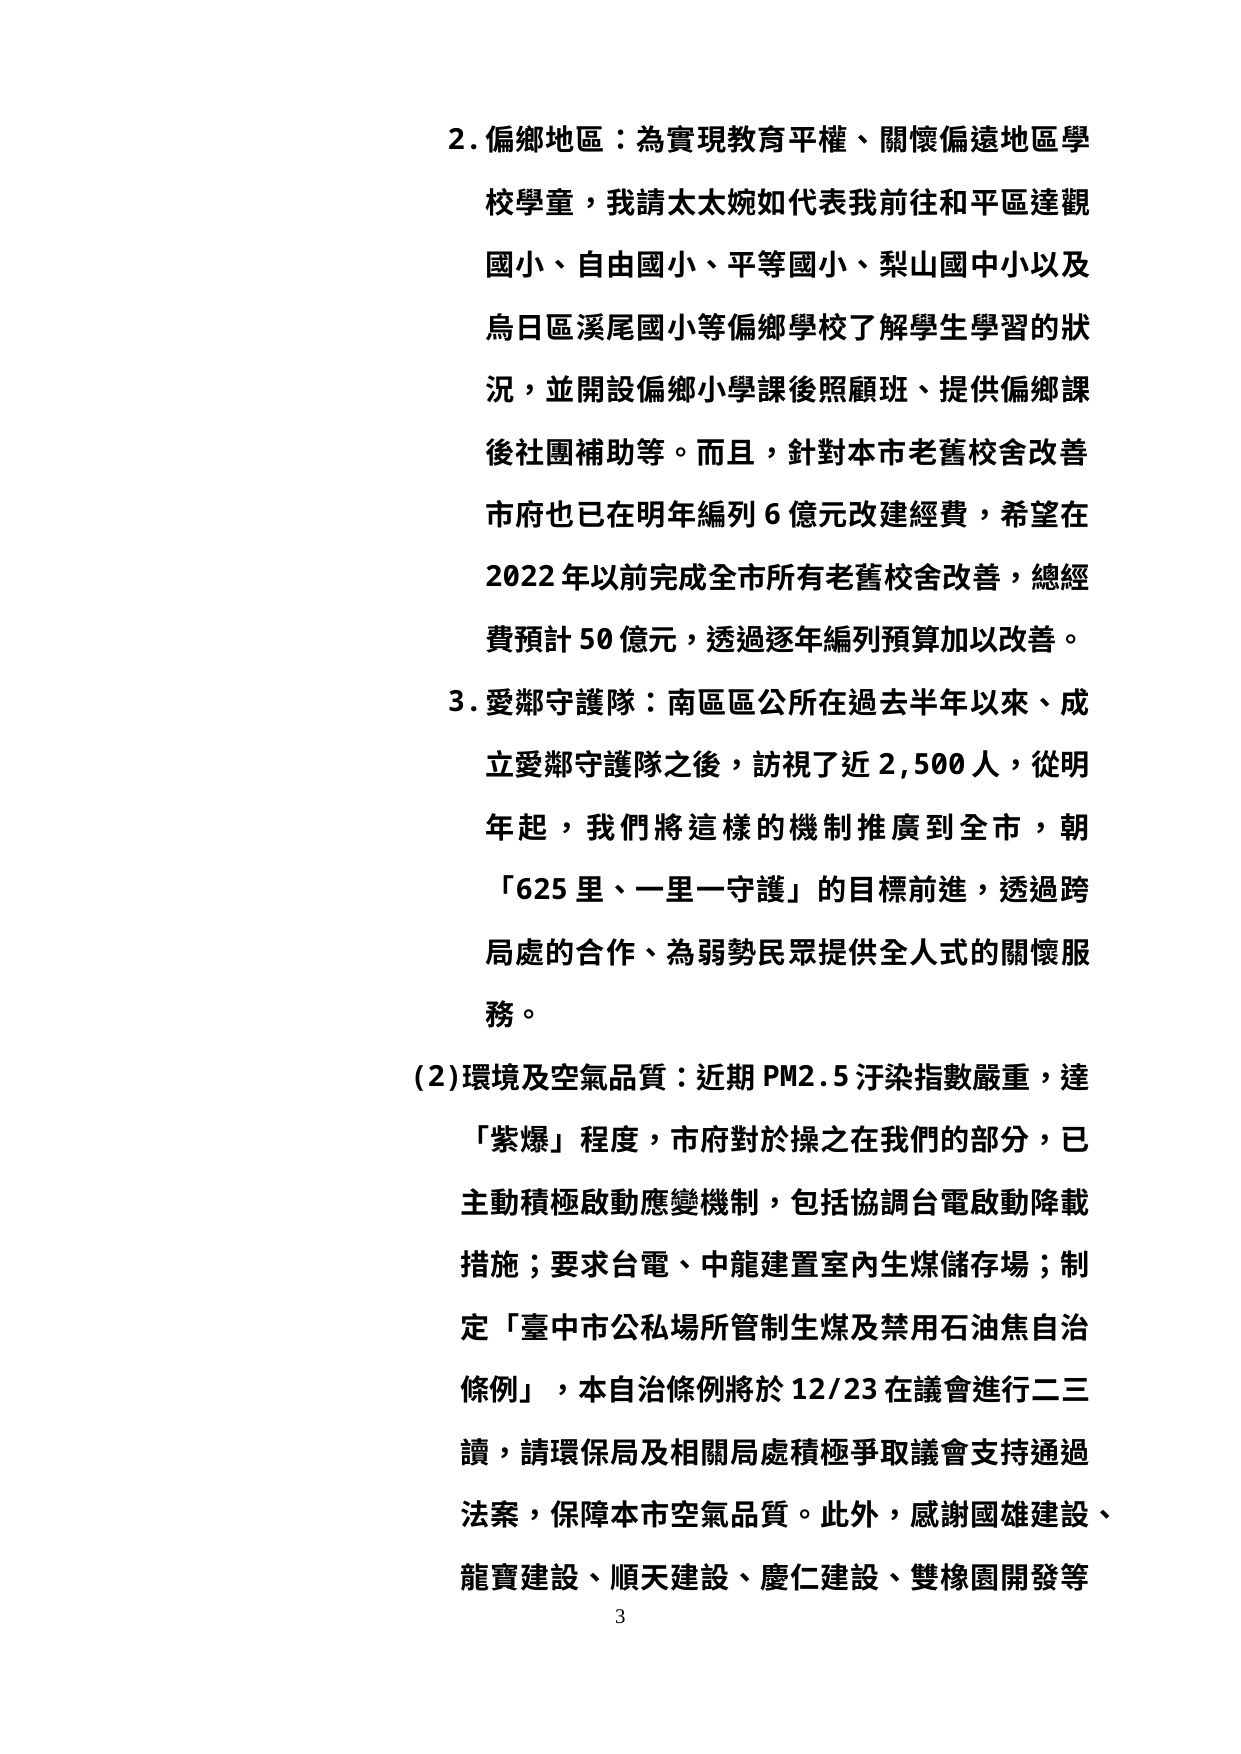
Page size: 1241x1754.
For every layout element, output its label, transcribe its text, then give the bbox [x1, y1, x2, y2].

list 愛鄰守護隊：南區區公所在過去半年以來、成立愛鄰守護隊之後，訪視了近2,500人，從明年起，我們將這樣的機制推廣到全市，朝「625里、一里一守護」的目標前進，透過跨局處的合作、為弱勢民眾提供全人式的關懷服務。 [447, 659, 1090, 1034]
list 環境及空氣品質：近期PM2.5汙染指數嚴重，達「紫爆」程度，市府對於操之在我們的部分，已主動積極啟動應變機制，包括協調台電啟動降載措施；要求台電、中龍建置室內生煤儲存場；制定「臺中市公私場所管制生煤及禁用石油焦自治條例」，本自治條例將於12/23在議會進行二三讀，請環保局及相關局處積極爭取議會支持通過法案，保障本市空氣品質。此外，感謝國雄建設、龍寶建設、順天建設、慶仁建設、雙橡園開發等五家建設公司率先響應「臺中市空地管理自治條例」，進行工地綠美化，減少地表裸露、抑止揚塵，並有效降低空污。（辦理機關：環境保護局） [410, 1034, 1090, 1596]
list 偏鄉地區：為實現教育平權、關懷偏遠地區學校學童，我請太太婉如代表我前往和平區達觀國小、自由國小、平等國小、梨山國中小以及烏日區溪尾國小等偏鄉學校了解學生學習的狀況，並開設偏鄉小學課後照顧班、提供偏鄉課後社團補助等。而且，針對本市老舊校舍改善，市府也已在明年編列6億元改建經費，希望在2022年以前完成全市所有老舊校舍改善，總經費預計50億元，透過逐年編列預算加以改善。 [447, 96, 1090, 659]
